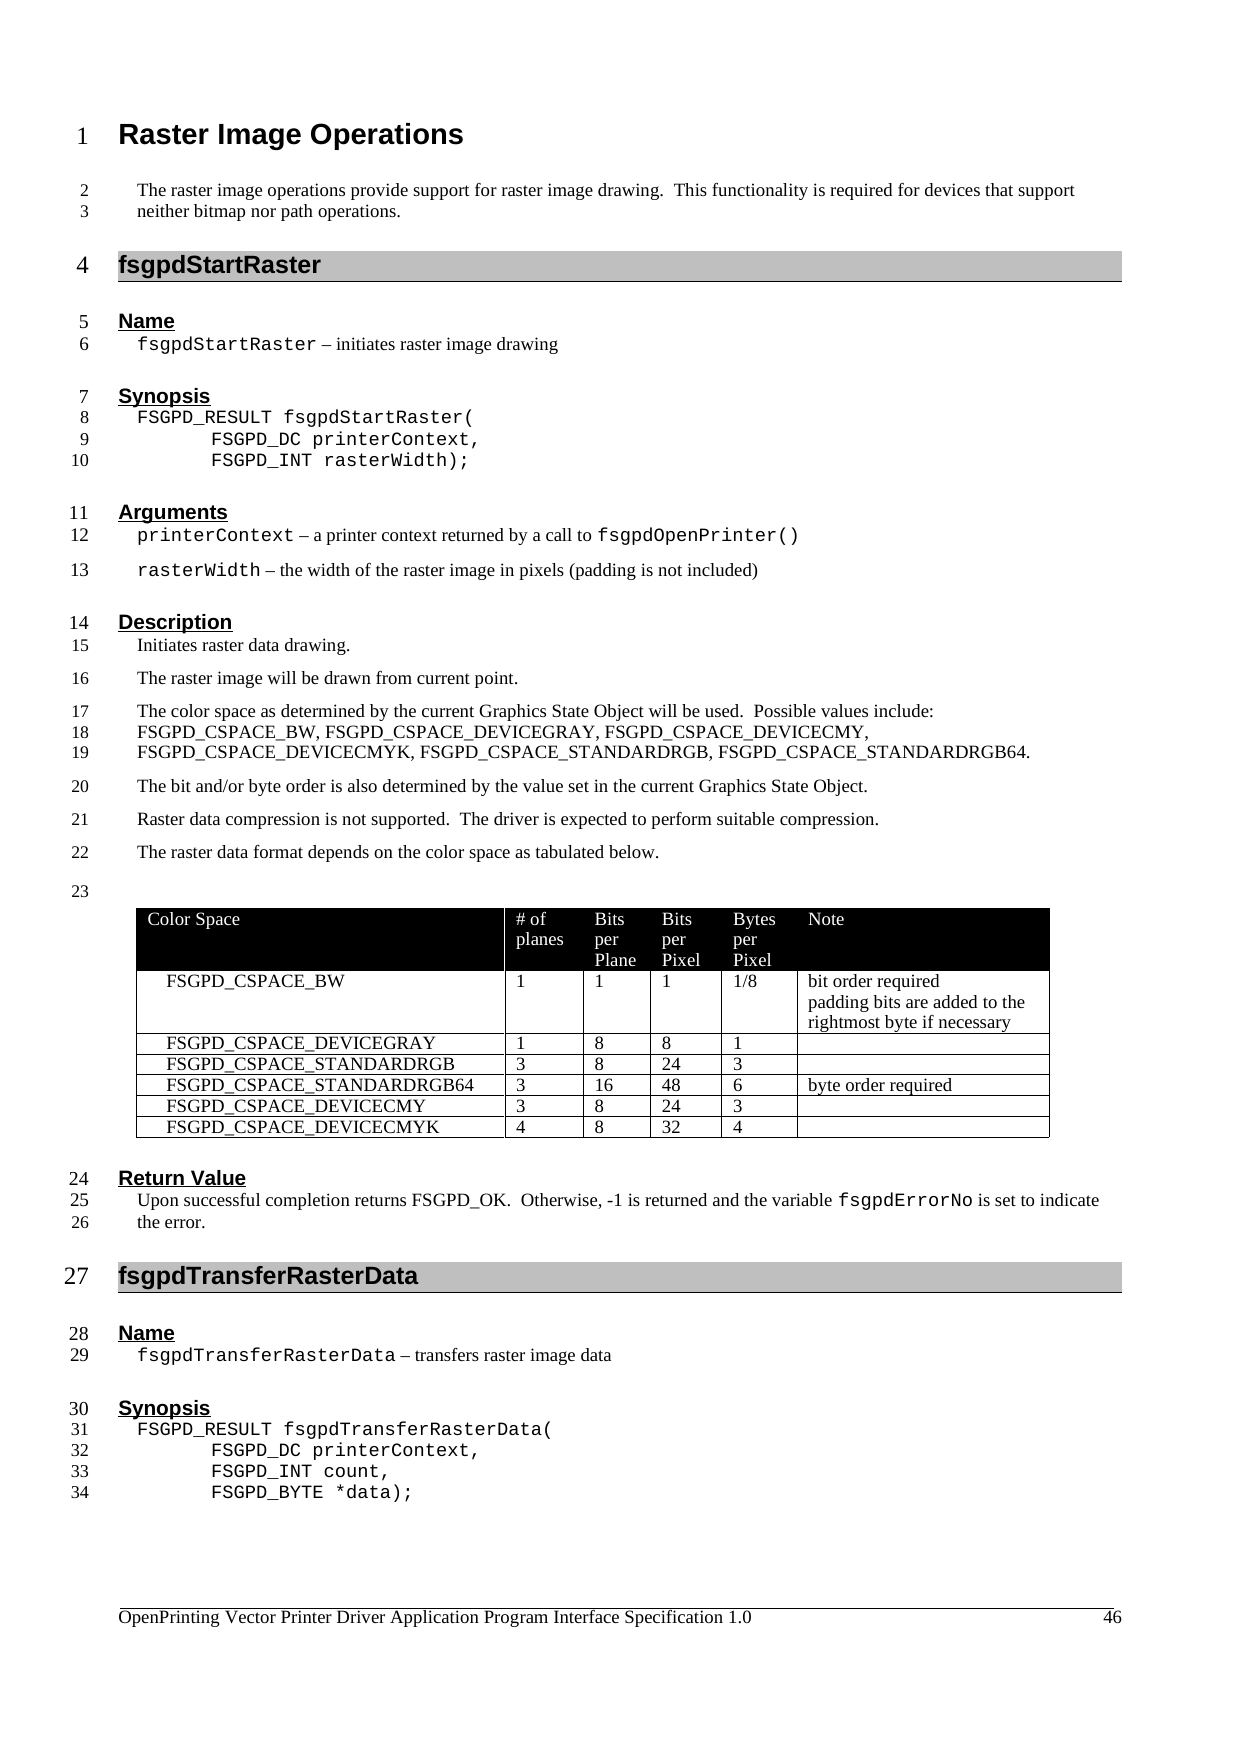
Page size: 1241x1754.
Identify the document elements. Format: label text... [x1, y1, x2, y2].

text FSGPD_RESULT fsgpdStartRaster( FSGPD_DC printerContext, FSGPD_INT rasterWidth); [137, 408, 1103, 472]
table_cell 3 [506, 1055, 583, 1074]
table_cell FSGPD_CSPACE_STANDARDRGB64 [137, 1075, 504, 1095]
table_cell FSGPD_CSPACE_DEVICECMYK [137, 1117, 504, 1137]
text Upon successful completion returns FSGPD_OK. Otherwise, -1 is returned and the variable fsgpdErrorNo is set to indicate the error. [137, 1189, 1103, 1233]
subtitle fsgpdStartRaster [118, 251, 1122, 281]
table_cell 48 [651, 1075, 721, 1095]
table_cell 24 [651, 1096, 721, 1116]
table_cell bit order required padding bits are added to the rightmost byte if necessary [798, 971, 1049, 1033]
table_header Bits per Pixel [651, 909, 721, 970]
subtitle fsgpdTransferRasterData [118, 1262, 1122, 1292]
table_header Bytes per Pixel [722, 909, 797, 970]
subtitle Synopsis [118, 385, 1122, 408]
text fsgpdTransferRasterData – transfers raster image data [137, 1344, 1103, 1367]
subtitle Synopsis [118, 1396, 1122, 1419]
table_cell 8 [584, 1096, 650, 1116]
text printerContext – a printer context returned by a call to fsgpdOpenPrinter() [137, 524, 1103, 547]
text The raster data format depends on the color space as tabulated below. [137, 842, 1103, 862]
table_cell 32 [651, 1117, 721, 1137]
table_cell FSGPD_CSPACE_DEVICECMY [137, 1096, 504, 1116]
table_cell 8 [584, 1117, 650, 1137]
table_cell 8 [584, 1055, 650, 1074]
table_cell 24 [651, 1055, 721, 1074]
table_cell FSGPD_CSPACE_STANDARDRGB [137, 1055, 504, 1074]
text FSGPD_RESULT fsgpdTransferRasterData( FSGPD_DC printerContext, FSGPD_INT count, FSGPD_BYTE *data); [137, 1419, 1103, 1504]
table_cell [798, 1096, 1049, 1116]
table_header Bits per Plane [584, 909, 650, 970]
text Initiates raster data drawing. [137, 634, 1103, 655]
table_cell FSGPD_CSPACE_BW [137, 971, 504, 1033]
table_cell 16 [584, 1075, 650, 1095]
table_cell FSGPD_CSPACE_DEVICEGRAY [137, 1034, 504, 1054]
table_cell byte order required [798, 1075, 1049, 1095]
table_cell [798, 1055, 1049, 1074]
table_cell 1 [584, 971, 650, 1033]
subtitle Raster Image Operations [118, 118, 1122, 151]
subtitle Name [118, 1321, 1122, 1344]
table_cell 1 [722, 1034, 797, 1054]
table_cell 8 [584, 1034, 650, 1054]
table_header Note [798, 909, 1049, 970]
table_cell [798, 1034, 1049, 1054]
text The color space as determined by the current Graphics State Object will be used. Possible values include: FSGPD_CSPACE_BW, FSGPD_CSPACE_DEVICEGRAY, FSGPD_CSPACE_DEVICECMY, FSGPD_CSPACE_DEVICECMYK, FSGPD_CSPACE_STANDARDRGB, FSGPD_CSPACE_STANDARDRGB64. [137, 701, 1103, 763]
subtitle Return Value [118, 1166, 1122, 1189]
table_cell 4 [722, 1117, 797, 1137]
text rasterWidth – the width of the raster image in pixels (padding is not included) [137, 559, 1103, 582]
text fsgpdStartRaster – initiates raster image drawing [137, 333, 1103, 356]
table_cell 1/8 [722, 971, 797, 1033]
table_cell 1 [651, 971, 721, 1033]
text The raster image will be drawn from current point. [137, 667, 1103, 688]
table_cell 3 [722, 1055, 797, 1074]
subtitle Description [118, 611, 1122, 634]
table_cell 3 [506, 1075, 583, 1095]
text The raster image operations provide support for raster image drawing. This functionality is required for devices that support neither bitmap nor path operations. [137, 180, 1103, 221]
subtitle Arguments [118, 501, 1122, 524]
table_cell 8 [651, 1034, 721, 1054]
table_header Color Space [137, 909, 504, 970]
text The bit and/or byte order is also determined by the value set in the current Graphics State Object. [137, 775, 1103, 796]
table_cell 4 [506, 1117, 583, 1137]
table_cell 3 [722, 1096, 797, 1116]
subtitle Name [118, 310, 1122, 333]
table_cell [798, 1117, 1049, 1137]
table_header # of planes [506, 909, 583, 970]
text Raster data compression is not supported. The driver is expected to perform suitable compression. [137, 808, 1103, 829]
table_cell 1 [506, 1034, 583, 1054]
table_cell 3 [506, 1096, 583, 1116]
table_cell 6 [722, 1075, 797, 1095]
table_cell 1 [506, 971, 583, 1033]
